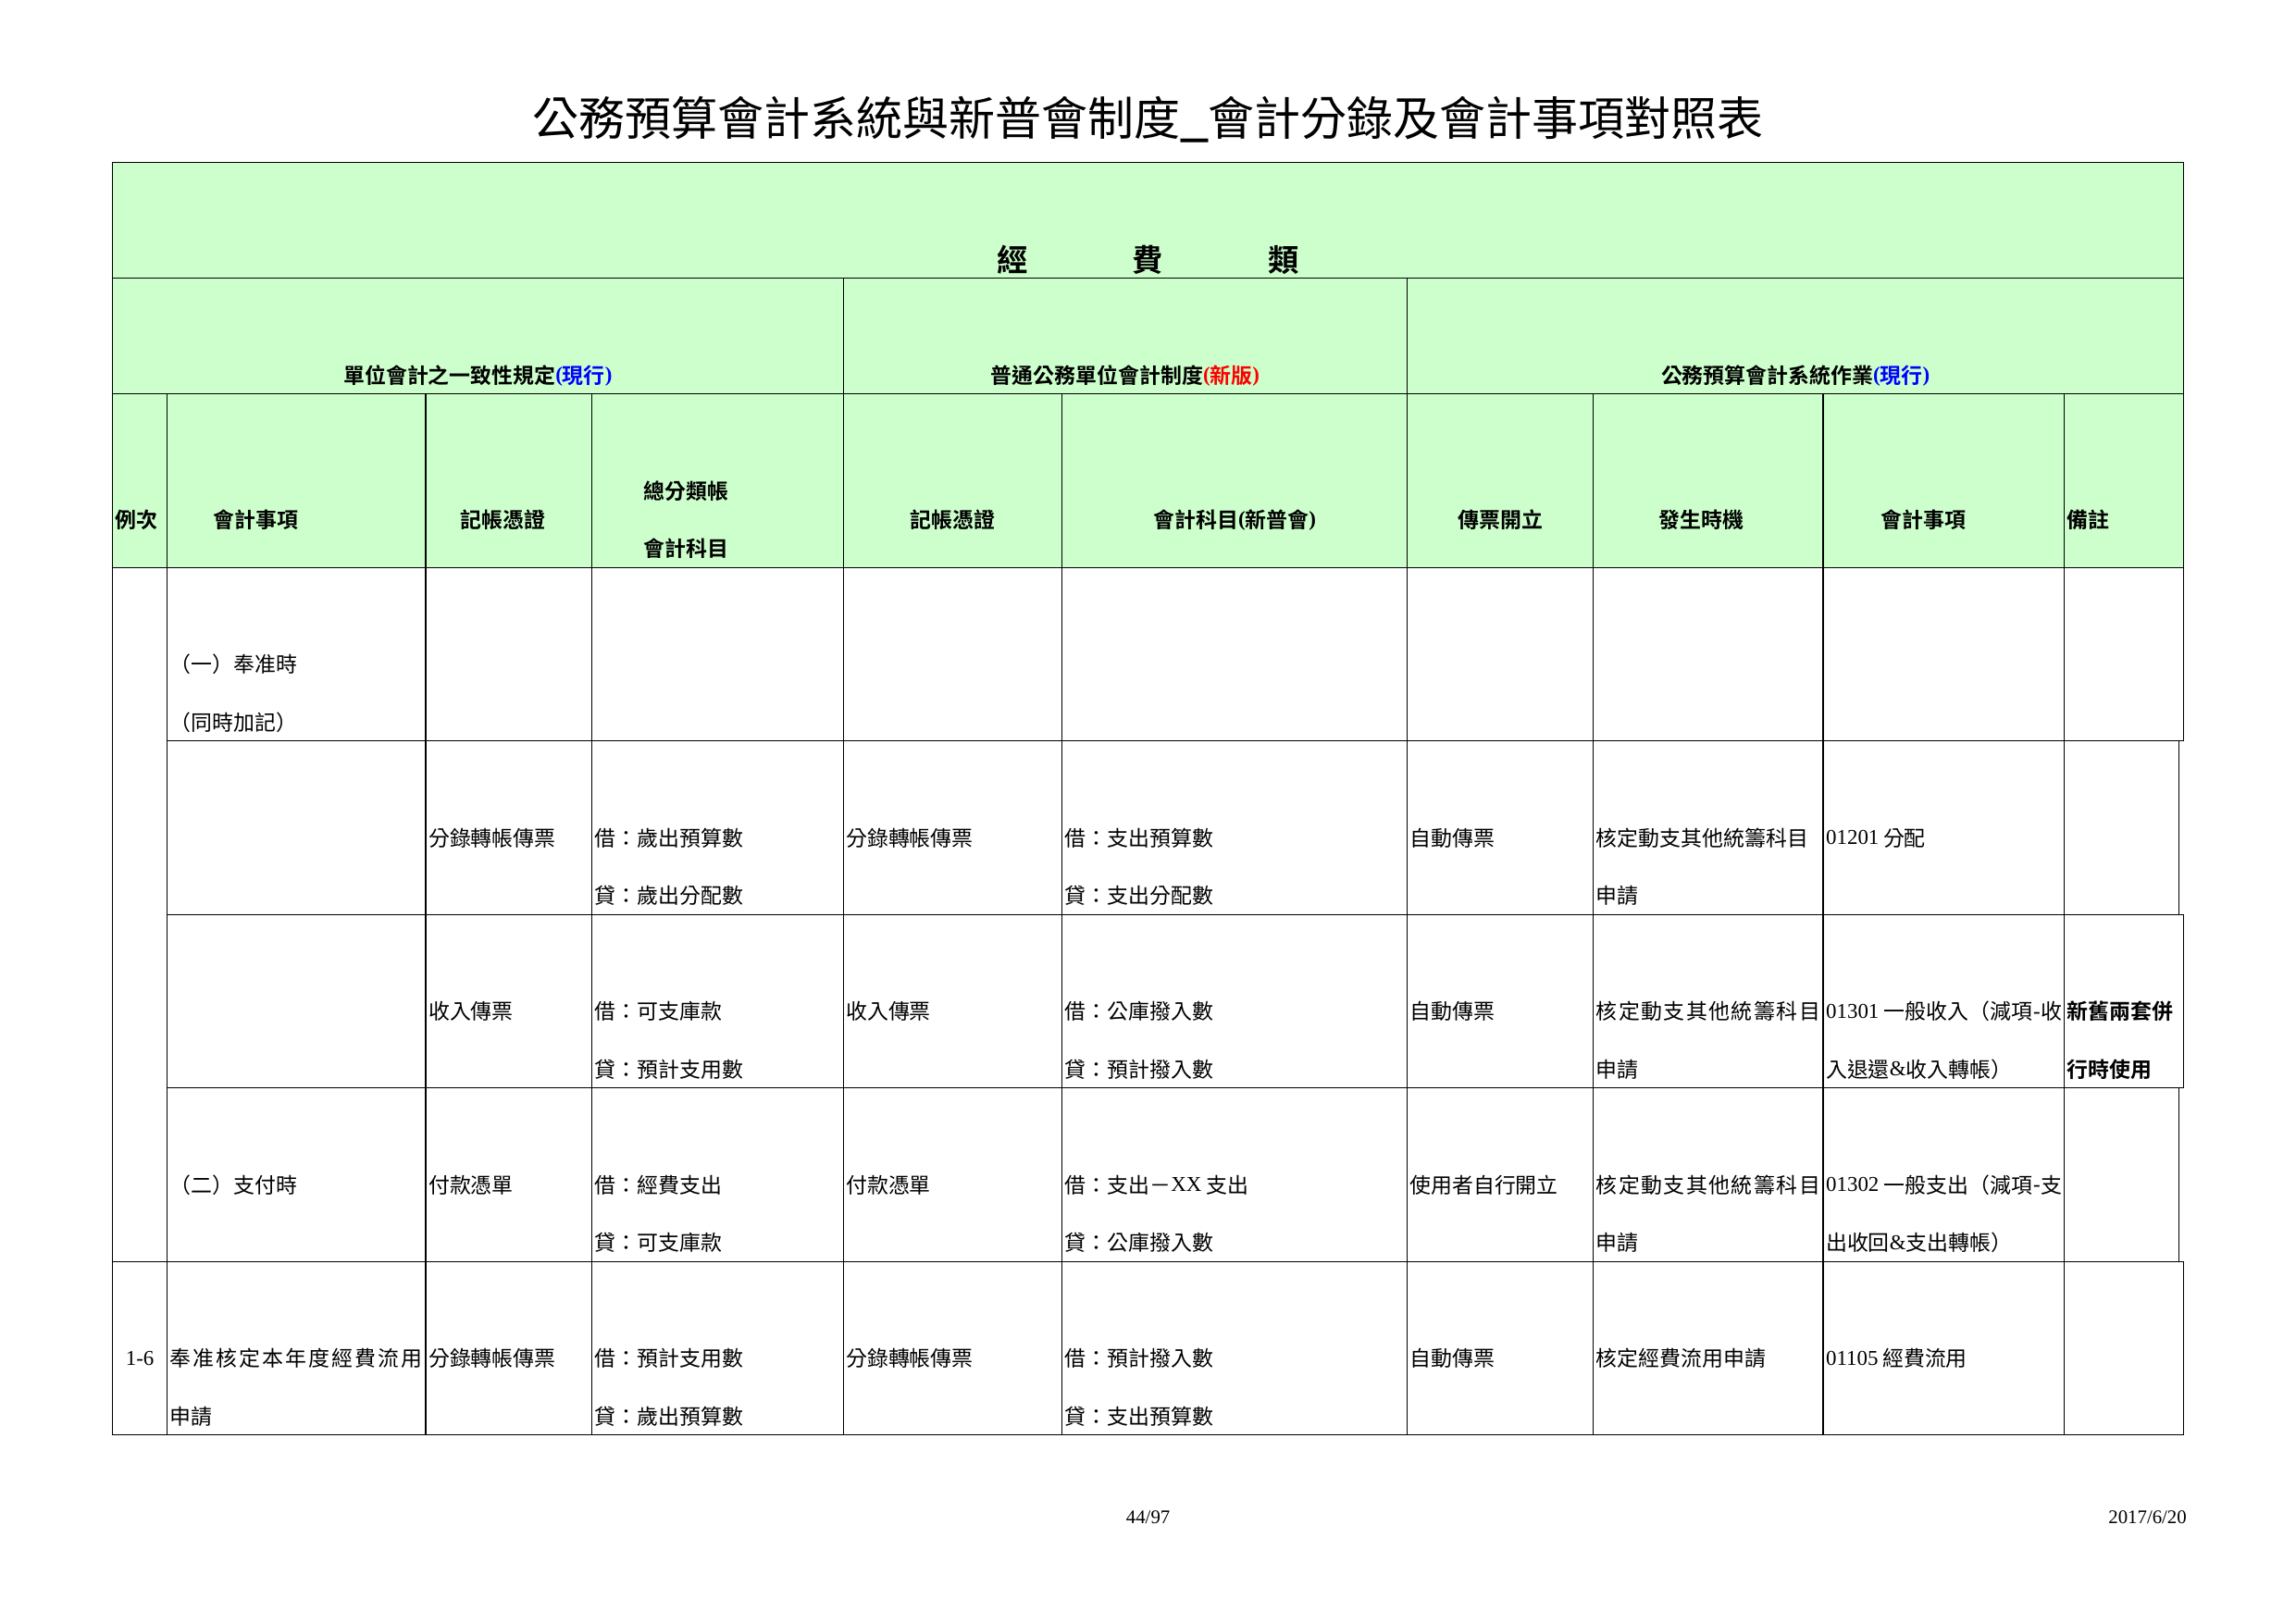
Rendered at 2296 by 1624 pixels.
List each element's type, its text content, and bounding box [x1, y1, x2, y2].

table_cell 分錄轉帳傳票 [427, 741, 591, 914]
table_cell 分錄轉帳傳票 [844, 1262, 1061, 1434]
table_cell （一）奉准時 （同時加記） [168, 568, 425, 740]
table_cell 付款憑單 [427, 1088, 591, 1261]
table_cell 核定動支其他統籌科目申請 [1594, 915, 1822, 1087]
table_cell [427, 568, 591, 740]
table_cell [2179, 1088, 2183, 1261]
table_cell 借：預計撥入數 貸：支出預算數 [1062, 1262, 1407, 1434]
table_cell [844, 568, 1061, 740]
table_cell [592, 568, 843, 740]
table_cell 核定動支其他統籌科目申請 [1594, 1088, 1822, 1261]
table_cell 奉准核定本年度經費流用申請 [168, 1262, 425, 1434]
table_cell 付款憑單 [844, 1088, 1061, 1261]
table_cell [1408, 568, 1593, 740]
table_cell 借：經費支出 貸：可支庫款 [592, 1088, 843, 1261]
table_header 經 費 類 [113, 163, 2183, 278]
table_cell 使用者自行開立 [1408, 1088, 1593, 1261]
table_cell 單位會計之一致性規定(現行) [113, 279, 843, 393]
table_cell 1-6 [113, 1262, 167, 1434]
table_cell 總分類帳 會計科目 [592, 394, 843, 567]
table_cell 核定經費流用申請 [1594, 1262, 1822, 1434]
table_cell 借：公庫撥入數 貸：預計撥入數 [1062, 915, 1407, 1087]
table_cell [2065, 568, 2183, 740]
table_cell 備註 [2065, 394, 2183, 567]
table_cell 自動傳票 [1408, 1262, 1593, 1434]
table_cell [113, 568, 167, 1261]
table_cell [1824, 568, 2064, 740]
table_cell 分錄轉帳傳票 [844, 741, 1061, 914]
table_cell 自動傳票 [1408, 915, 1593, 1087]
table_cell 發生時機 [1594, 394, 1822, 567]
table_cell 借：預計支用數 貸：歲出預算數 [592, 1262, 843, 1434]
table_cell [168, 741, 425, 914]
table_cell 借：支出預算數 貸：支出分配數 [1062, 741, 1407, 914]
table_cell 會計事項 [168, 394, 425, 567]
table_cell 01201分配 [1824, 741, 2064, 914]
table_cell 新舊兩套併行時使用 [2065, 915, 2183, 1087]
table_cell 借：可支庫款 貸：預計支用數 [592, 915, 843, 1087]
table_cell （二）支付時 [168, 1088, 425, 1261]
table_cell [1594, 568, 1822, 740]
table_cell 01301一般收入（減項-收入退還&收入轉帳） [1824, 915, 2064, 1087]
table_cell 01105經費流用 [1824, 1262, 2064, 1434]
table_cell 公務預算會計系統作業(現行) [1408, 279, 2183, 393]
table_cell 例次 [113, 394, 167, 567]
table_cell [2065, 1088, 2178, 1261]
table_cell 會計科目(新普會) [1062, 394, 1407, 567]
table_cell 記帳憑證 [844, 394, 1061, 567]
table_cell [2179, 741, 2183, 914]
table_cell 傳票開立 [1408, 394, 1593, 567]
table_cell 自動傳票 [1408, 741, 1593, 914]
table_cell 收入傳票 [427, 915, 591, 1087]
table_cell 收入傳票 [844, 915, 1061, 1087]
table_cell 普通公務單位會計制度(新版) [844, 279, 1407, 393]
table_cell [2065, 1262, 2183, 1434]
table_cell [1062, 568, 1407, 740]
table_cell 會計事項 [1824, 394, 2064, 567]
table_cell [2065, 741, 2178, 914]
table_cell 01302一般支出（減項-支出收回&支出轉帳） [1824, 1088, 2064, 1261]
table_cell 核定動支其他統籌科目申請 [1594, 741, 1822, 914]
table_cell 借：支出－XX支出 貸：公庫撥入數 [1062, 1088, 1407, 1261]
table_cell 記帳憑證 [427, 394, 591, 567]
table_cell [168, 915, 425, 1087]
table_cell 分錄轉帳傳票 [427, 1262, 591, 1434]
table_cell 借：歲出預算數 貸：歲出分配數 [592, 741, 843, 914]
